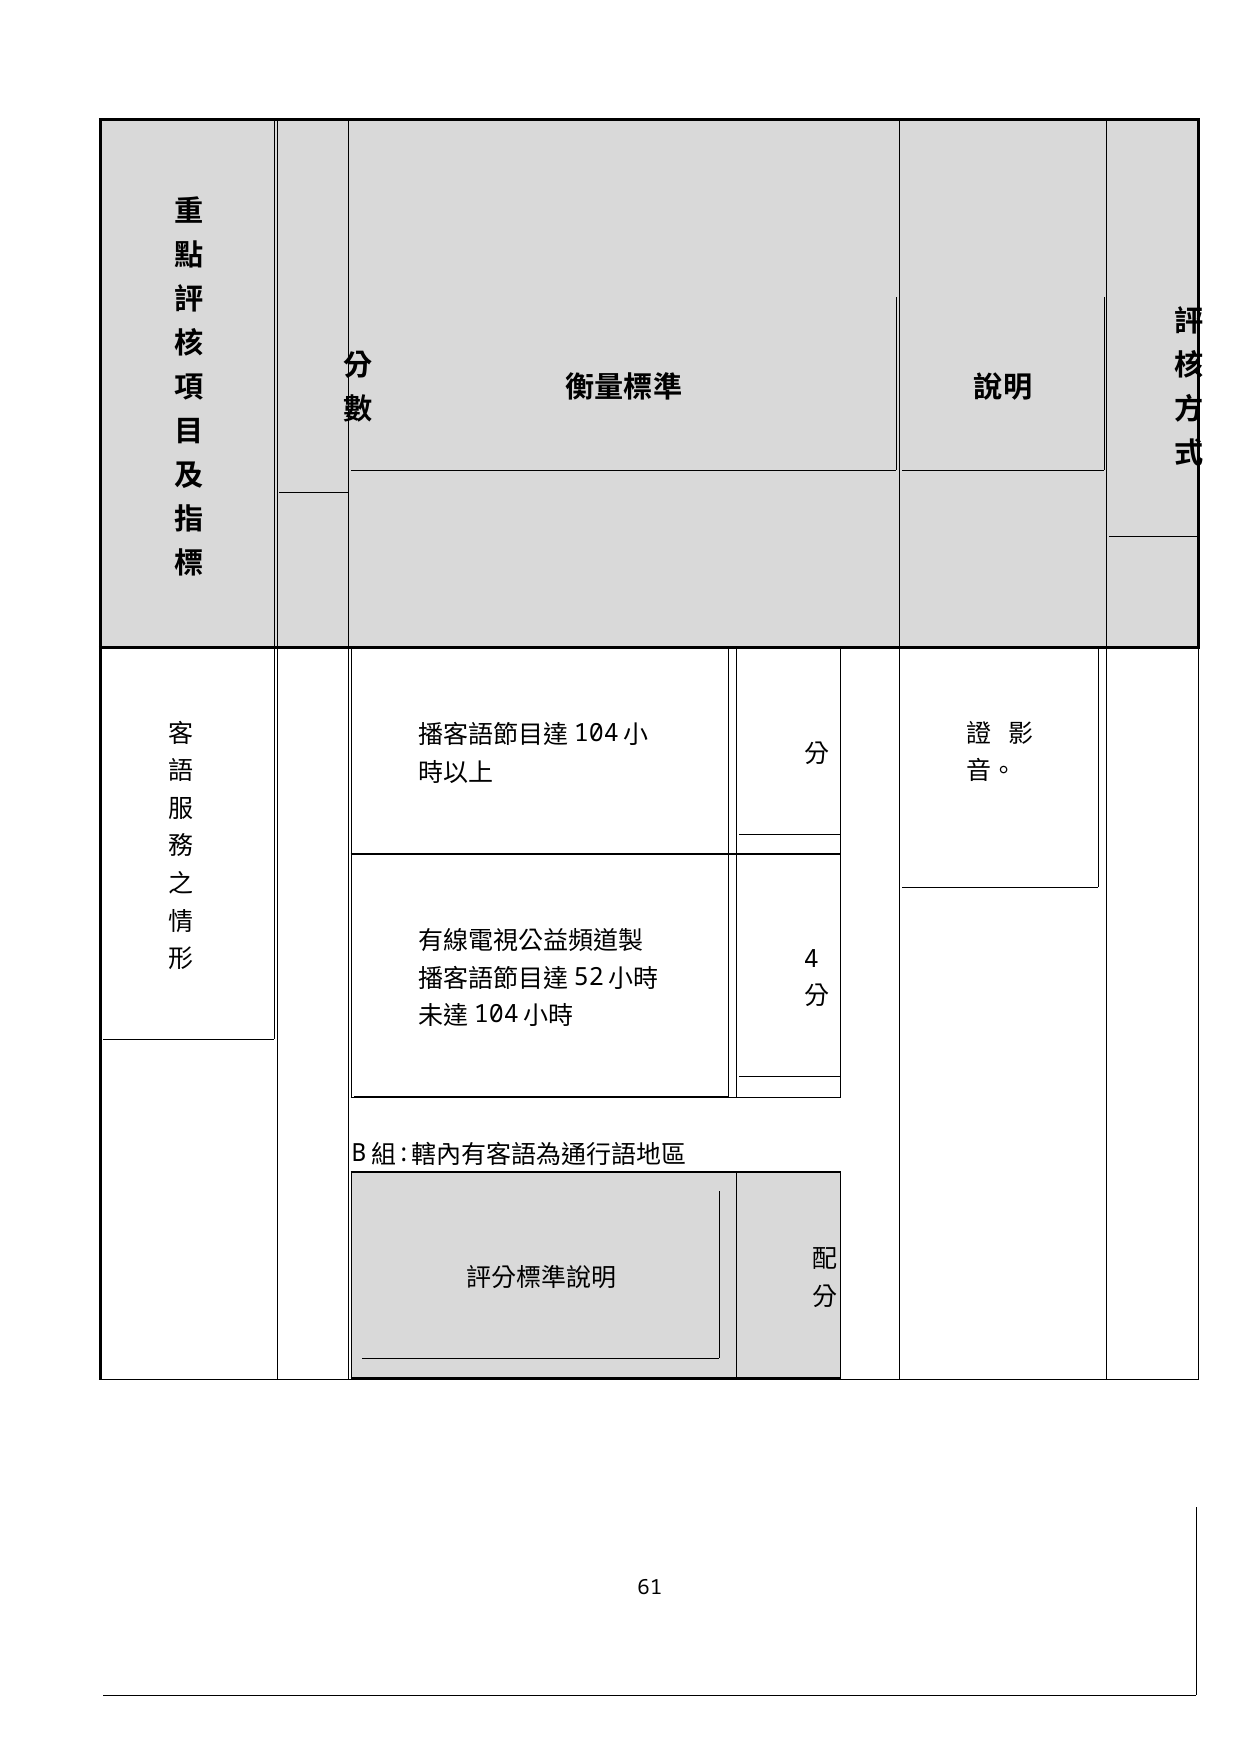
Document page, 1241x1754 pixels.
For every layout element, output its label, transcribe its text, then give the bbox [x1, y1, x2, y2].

table_header 評分標準說明 [352, 1173, 736, 1377]
table_cell 播客語節目達104小時以上 [352, 649, 728, 853]
table_cell 分 [737, 649, 840, 853]
table_header 評核 方式 [1107, 121, 1197, 646]
table_cell 證影音。 [900, 649, 1106, 1379]
table_header 配分 [737, 1173, 840, 1377]
table_header 重點評核項目及指標 [102, 121, 274, 646]
table_cell 8 [278, 649, 348, 1379]
table_cell [729, 649, 736, 853]
table_header 說明 [900, 121, 1106, 646]
table_header 分數 [278, 121, 348, 646]
table_cell 有線電視公益頻道製播客語節目達52小時未達104小時 [352, 855, 728, 1097]
table_cell [729, 855, 736, 1097]
table_cell [1107, 649, 1198, 1379]
table_cell 客語服務之情形 [102, 649, 277, 1379]
table_header 衡量標準 [349, 121, 899, 646]
table_cell 評分重點為鼓勵地方媒體製播節目適度使用客語。 A組:客語為主要通行語地區 B組:轄內有客語為通行語地區 C組:轄內無客語為通行語地區 [349, 649, 899, 1379]
table_cell 4分 [737, 855, 840, 1097]
